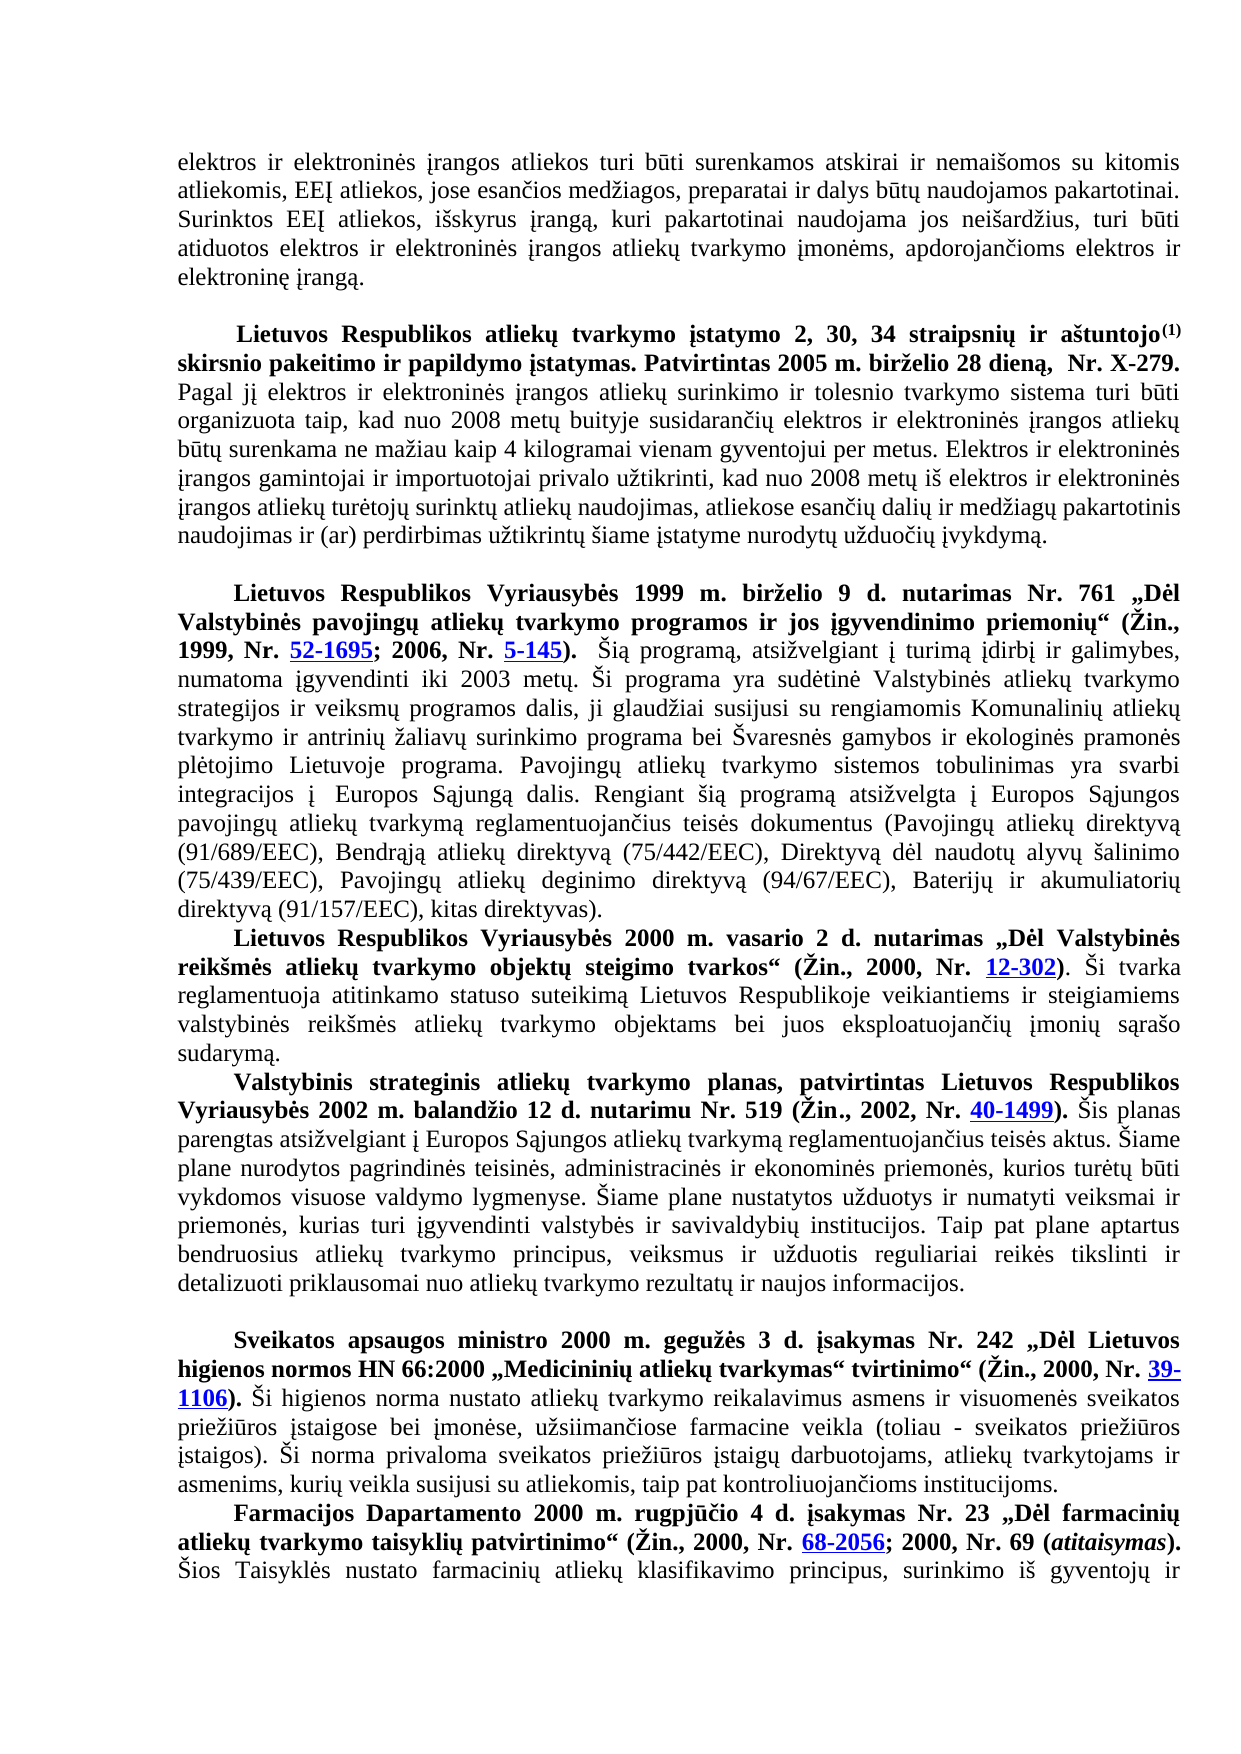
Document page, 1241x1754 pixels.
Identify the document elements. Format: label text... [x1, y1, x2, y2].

text Farmacijos Dapartamento 2000 m. rugpjūčio 4 d. įsakymas Nr. 23 „Dėl farmacinių atliekų tvarkymo taisyklių patvirtinimo“ (Žin., 2000, Nr. 68-2056; 2000, Nr. 69 (atitaisymas). Šios Taisyklės nustato farmacinių atliekų klasifikavimo principus, surinkimo iš gyventojų ir [177, 1498, 1181, 1584]
text elektros ir elektroninės įrangos atliekos turi būti surenkamos atskirai ir nemaišomos su kitomis atliekomis, EEĮ atliekos, jose esančios medžiagos, preparatai ir dalys būtų naudojamos pakartotinai. Surinktos EEĮ atliekos, išskyrus įrangą, kuri pakartotinai naudojama jos neišardžius, turi būti atiduotos elektros ir elektroninės įrangos atliekų tvarkymo įmonėms, apdorojančioms elektros ir elektroninę įrangą. [177, 147, 1181, 291]
text Sveikatos apsaugos ministro 2000 m. gegužės 3 d. įsakymas Nr. 242 „Dėl Lietuvos higienos normos HN 66:2000 „Medicininių atliekų tvarkymas“ tvirtinimo“ (Žin., 2000, Nr. 39-1106). Ši higienos norma nustato atliekų tvarkymo reikalavimus asmens ir visuomenės sveikatos priežiūros įstaigose bei įmonėse, užsiimančiose farmacine veikla (toliau - sveikatos priežiūros įstaigos). Ši norma privaloma sveikatos priežiūros įstaigų darbuotojams, atliekų tvarkytojams ir asmenims, kurių veikla susijusi su atliekomis, taip pat kontroliuojančioms institucijoms. [177, 1326, 1181, 1498]
text Lietuvos Respublikos Vyriausybės 2000 m. vasario 2 d. nutarimas „Dėl Valstybinės reikšmės atliekų tvarkymo objektų steigimo tvarkos“ (Žin., 2000, Nr. 12-302). Ši tvarka reglamentuoja atitinkamo statuso suteikimą Lietuvos Respublikoje veikiantiems ir steigiamiems valstybinės reikšmės atliekų tvarkymo objektams bei juos eksploatuojančių įmonių sąrašo sudarymą. [177, 923, 1181, 1067]
text Lietuvos Respublikos Vyriausybės 1999 m. birželio 9 d. nutarimas Nr. 761 „Dėl Valstybinės pavojingų atliekų tvarkymo programos ir jos įgyvendinimo priemonių“ (Žin., 1999, Nr. 52-1695; 2006, Nr. 5-145). Šią programą, atsižvelgiant į turimą įdirbį ir galimybes, numatoma įgyvendinti iki 2003 metų. Ši programa yra sudėtinė Valstybinės atliekų tvarkymo strategijos ir veiksmų programos dalis, ji glaudžiai susijusi su rengiamomis Komunalinių atliekų tvarkymo ir antrinių žaliavų surinkimo programa bei Švaresnės gamybos ir ekologinės pramonės plėtojimo Lietuvoje programa. Pavojingų atliekų tvarkymo sistemos tobulinimas yra svarbi integracijos į Europos Sąjungą dalis. Rengiant šią programą atsižvelgta į Europos Sąjungos pavojingų atliekų tvarkymą reglamentuojančius teisės dokumentus (Pavojingų atliekų direktyvą (91/689/EEC), Bendrąją atliekų direktyvą (75/442/EEC), Direktyvą dėl naudotų alyvų šalinimo (75/439/EEC), Pavojingų atliekų deginimo direktyvą (94/67/EEC), Baterijų ir akumuliatorių direktyvą (91/157/EEC), kitas direktyvas). [177, 578, 1181, 923]
text Valstybinis strateginis atliekų tvarkymo planas, patvirtintas Lietuvos Respublikos Vyriausybės 2002 m. balandžio 12 d. nutarimu Nr. 519 (Žin., 2002, Nr. 40-1499). Šis planas parengtas atsižvelgiant į Europos Sąjungos atliekų tvarkymą reglamentuojančius teisės aktus. Šiame plane nurodytos pagrindinės teisinės, administracinės ir ekonominės priemonės, kurios turėtų būti vykdomos visuose valdymo lygmenyse. Šiame plane nustatytos užduotys ir numatyti veiksmai ir priemonės, kurias turi įgyvendinti valstybės ir savivaldybių institucijos. Taip pat plane aptartus bendruosius atliekų tvarkymo principus, veiksmus ir užduotis reguliariai reikės tikslinti ir detalizuoti priklausomai nuo atliekų tvarkymo rezultatų ir naujos informacijos. [177, 1067, 1181, 1297]
text Lietuvos Respublikos atliekų tvarkymo įstatymo 2, 30, 34 straipsnių ir aštuntojo(1) skirsnio pakeitimo ir papildymo įstatymas. Patvirtintas 2005 m. birželio 28 dieną, Nr. X-279. Pagal jį elektros ir elektroninės įrangos atliekų surinkimo ir tolesnio tvarkymo sistema turi būti organizuota taip, kad nuo 2008 metų buityje susidarančių elektros ir elektroninės įrangos atliekų būtų surenkama ne mažiau kaip 4 kilogramai vienam gyventojui per metus. Elektros ir elektroninės įrangos gamintojai ir importuotojai privalo užtikrinti, kad nuo 2008 metų iš elektros ir elektroninės įrangos atliekų turėtojų surinktų atliekų naudojimas, atliekose esančių dalių ir medžiagų pakartotinis naudojimas ir (ar) perdirbimas užtikrintų šiame įstatyme nurodytų užduočių įvykdymą. [177, 319, 1181, 549]
